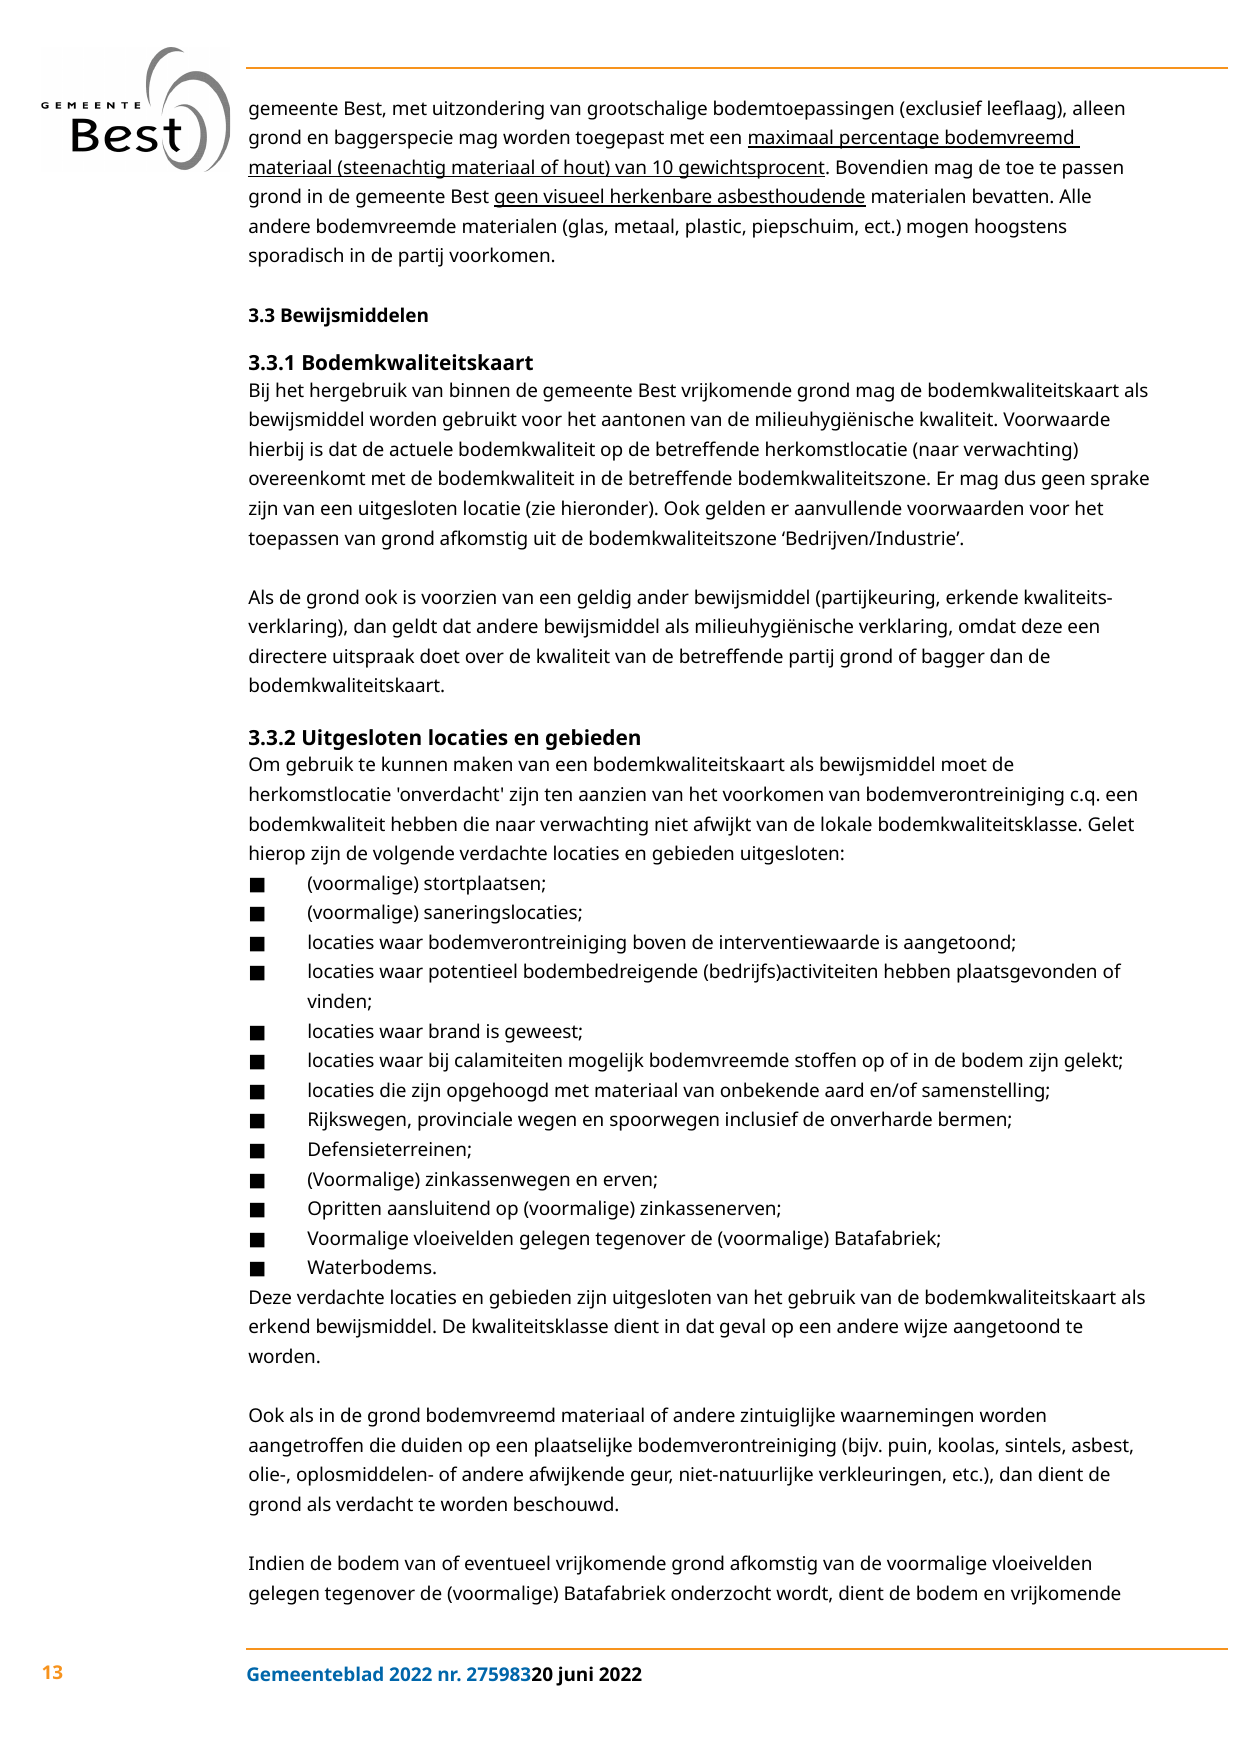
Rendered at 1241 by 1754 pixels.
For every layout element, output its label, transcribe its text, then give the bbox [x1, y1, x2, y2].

list locaties waar bodemverontreiniging boven de interventiewaarde is aangetoond; [248, 929, 1152, 955]
list (Voormalige) zinkassenwegen en erven; [248, 1166, 1152, 1191]
text 3.3 Bewijsmiddelen [248, 302, 1152, 328]
text Indien de bodem van of eventueel vrijkomende grond afkomstig van de voormalige vloeivelden gelegen tegenover de (voormalige) Batafabriek onderzocht wordt, dient de bodem en vrijkomende [248, 1550, 1152, 1606]
list Waterbodems. [248, 1254, 1152, 1280]
picture [41, 47, 231, 172]
list locaties die zijn opgehoogd met materiaal van onbekende aard en/of samenstelling; [248, 1077, 1152, 1103]
text 3.3.1 Bodemkwaliteitskaart [248, 348, 1152, 377]
list locaties waar bij calamiteiten mogelijk bodemvreemde stoffen op of in de bodem zijn gelekt; [248, 1047, 1152, 1073]
text Ook als in de grond bodemvreemd materiaal of andere zintuiglijke waarnemingen worden aangetroffen die duiden op een plaatselijke bodemverontreiniging (bijv. puin, koolas, sintels, asbest, olie-, oplosmiddelen- of andere afwijkende geur, niet-natuurlijke verkleuringen, etc.), dan dient de grond als verdacht te worden beschouwd. [248, 1402, 1152, 1517]
list Voormalige vloeivelden gelegen tegenover de (voormalige) Batafabriek; [248, 1225, 1152, 1251]
text Als de grond ook is voorzien van een geldig ander bewijsmiddel (partijkeuring, erkende kwaliteits-verklaring), dan geldt dat andere bewijsmiddel als milieuhygiënische verklaring, omdat deze een directere uitspraak doet over de kwaliteit van de betreffende partij grond of bagger dan de bodemkwaliteitskaart. [248, 584, 1152, 698]
text 3.3.2 Uitgesloten locaties en gebieden [248, 723, 1152, 752]
list locaties waar potentieel bodembedreigende (bedrijfs)activiteiten hebben plaatsgevonden of vinden; [248, 959, 1152, 1014]
text gemeente Best, met uitzondering van grootschalige bodemtoepassingen (exclusief leeflaag), alleen grond en baggerspecie mag worden toegepast met een maximaal percentage bodemvreemd materiaal (steenachtig materiaal of hout) van 10 gewichtsprocent. Bovendien mag de toe te passen grond in de gemeente Best geen visueel herkenbare asbesthoudende materialen bevatten. Alle andere bodemvreemde materialen (glas, metaal, plastic, piepschuim, ect.) mogen hoogstens sporadisch in de partij voorkomen. [248, 95, 1152, 268]
list (voormalige) stortplaatsen; [248, 870, 1152, 896]
text Bij het hergebruik van binnen de gemeente Best vrijkomende grond mag de bodemkwaliteitskaart als bewijsmiddel worden gebruikt voor het aantonen van de milieuhygiënische kwaliteit. Voorwaarde hierbij is dat de actuele bodemkwaliteit op de betreffende herkomstlocatie (naar verwachting) overeenkomt met de bodemkwaliteit in de betreffende bodemkwaliteitszone. Er mag dus geen sprake zijn van een uitgesloten locatie (zie hieronder). Ook gelden er aanvullende voorwaarden voor het toepassen van grond afkomstig uit de bodemkwaliteitszone ‘Bedrijven/Industrie’. [248, 377, 1152, 551]
text Deze verdachte locaties en gebieden zijn uitgesloten van het gebruik van de bodemkwaliteitskaart als erkend bewijsmiddel. De kwaliteitsklasse dient in dat geval op een andere wijze aangetoond te worden. [248, 1284, 1152, 1369]
list Rijkswegen, provinciale wegen en spoorwegen inclusief de onverharde bermen; [248, 1107, 1152, 1132]
text Om gebruik te kunnen maken van een bodemkwaliteitskaart als bewijsmiddel moet de herkomstlocatie 'onverdacht' zijn ten aanzien van het voorkomen van bodemverontreiniging c.q. een bodemkwaliteit hebben die naar verwachting niet afwijkt van de lokale bodemkwaliteitsklasse. Gelet hierop zijn de volgende verdachte locaties en gebieden uitgesloten: [248, 752, 1152, 866]
list Defensieterreinen; [248, 1136, 1152, 1162]
list locaties waar brand is geweest; [248, 1018, 1152, 1043]
list (voormalige) saneringslocaties; [248, 899, 1152, 925]
list Opritten aansluitend op (voormalige) zinkassenerven; [248, 1195, 1152, 1221]
